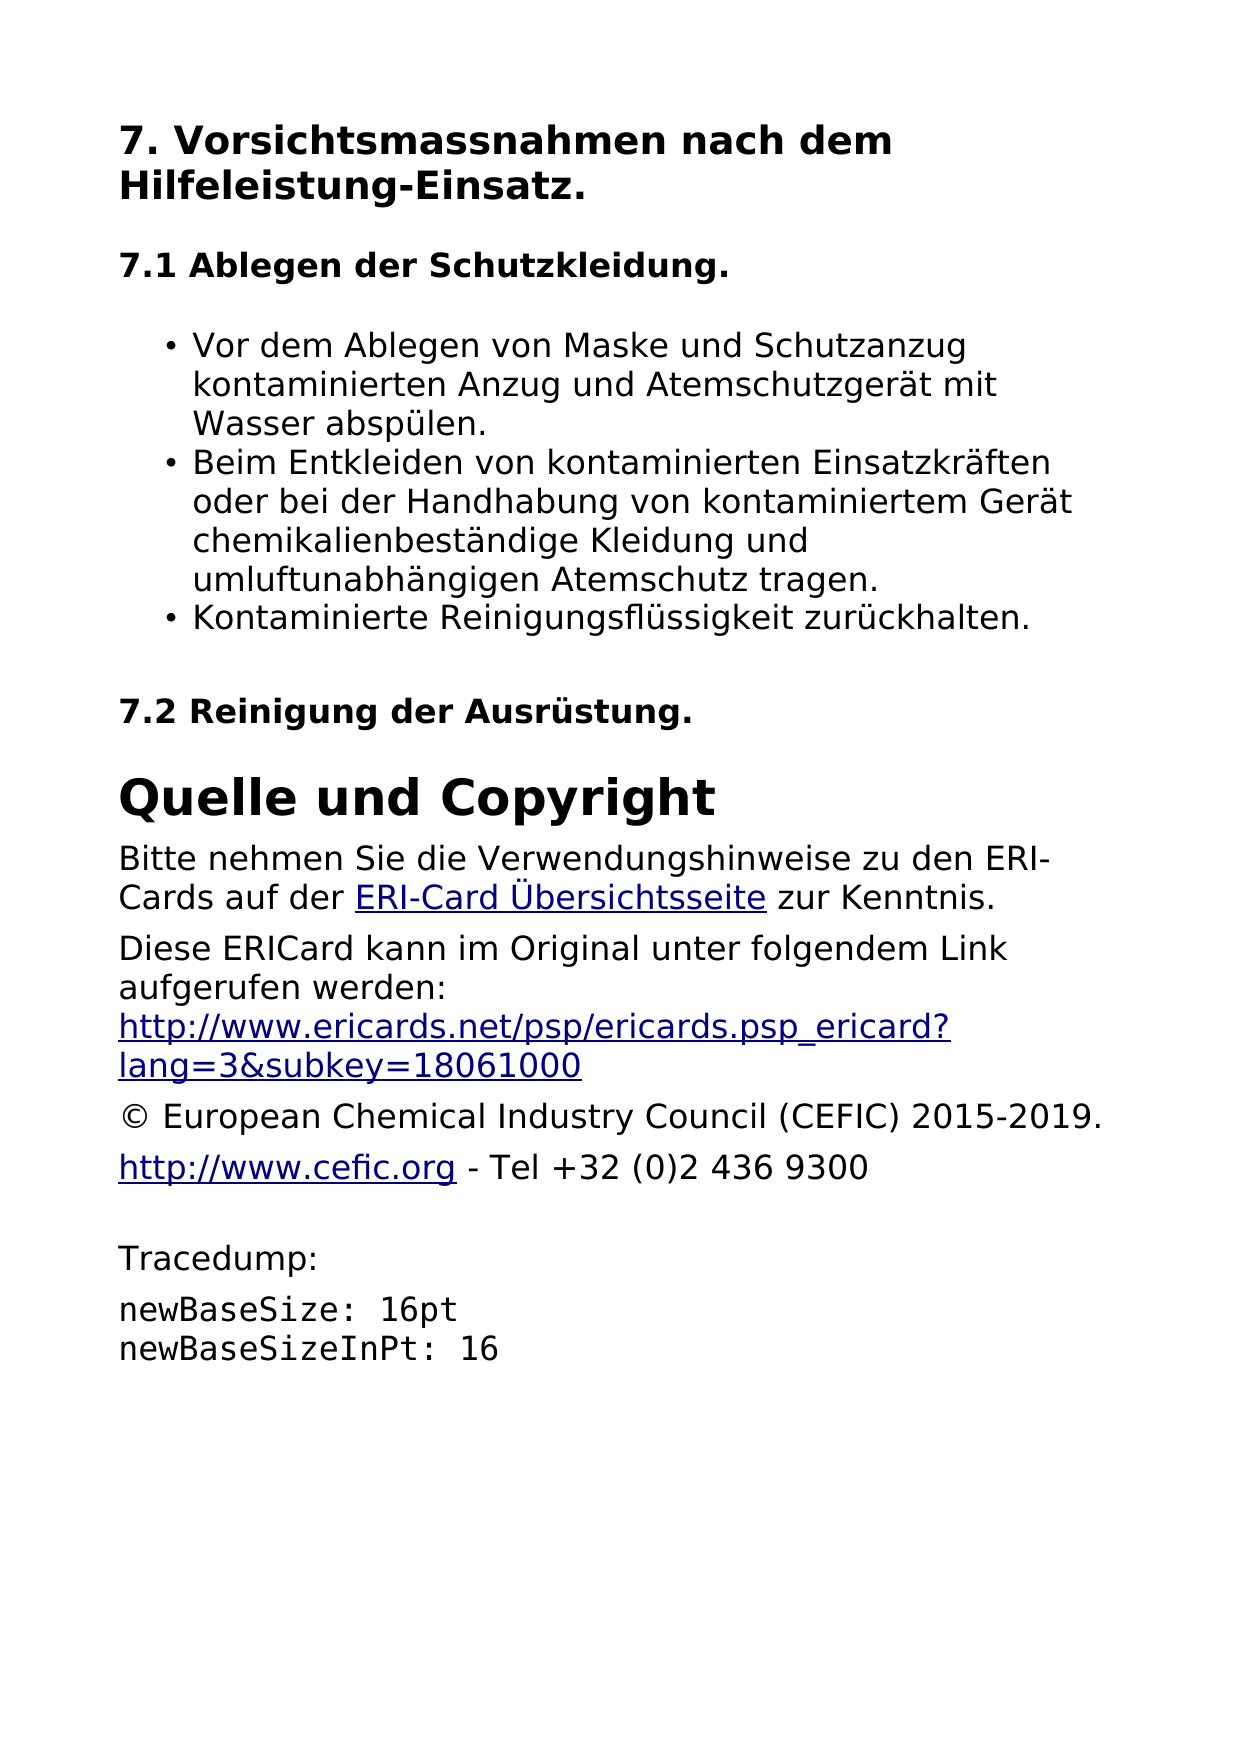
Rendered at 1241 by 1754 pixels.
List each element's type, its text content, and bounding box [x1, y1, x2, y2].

text Bitte nehmen Sie die Verwendungshinweise zu den ERI-Cards auf der ERI-Card Übersichtsseite zur Kenntnis. [118, 839, 1122, 917]
text http://www.cefic.org - Tel +32 (0)2 436 9300 [118, 1149, 1122, 1188]
text Tracedump: [118, 1200, 1122, 1278]
text newBaseSize: 16pt newBaseSizeInPt: 16 [118, 1290, 1122, 1368]
text Diese ERICard kann im Original unter folgendem Link aufgerufen werden: http://www.ericards.net/psp/ericards.psp_ericard?lang=3&subkey=18061000 [118, 929, 1122, 1085]
text © European Chemical Industry Council (CEFIC) 2015-2019. [118, 1097, 1122, 1136]
list Beim Entkleiden von kontaminierten Einsatzkräften oder bei der Handhabung von kontaminiertem Gerät chemikalienbeständige Kleidung und umluftunabhängigen Atemschutz tragen. [177, 443, 1122, 599]
subtitle 7. Vorsichtsmassnahmen nach dem Hilfeleistung-Einsatz. [118, 118, 1122, 208]
subtitle 7.1 Ablegen der Schutzkleidung. [118, 246, 1122, 285]
list Vor dem Ablegen von Maske und Schutzanzug kontaminierten Anzug und Atemschutzgerät mit Wasser abspülen. [177, 327, 1122, 443]
list Kontaminierte Reinigungsflüssigkeit zurückhalten. [177, 599, 1122, 638]
subtitle 7.2 Reinigung der Ausrüstung. [118, 692, 1122, 731]
subtitle Quelle und Copyright [118, 768, 1122, 827]
